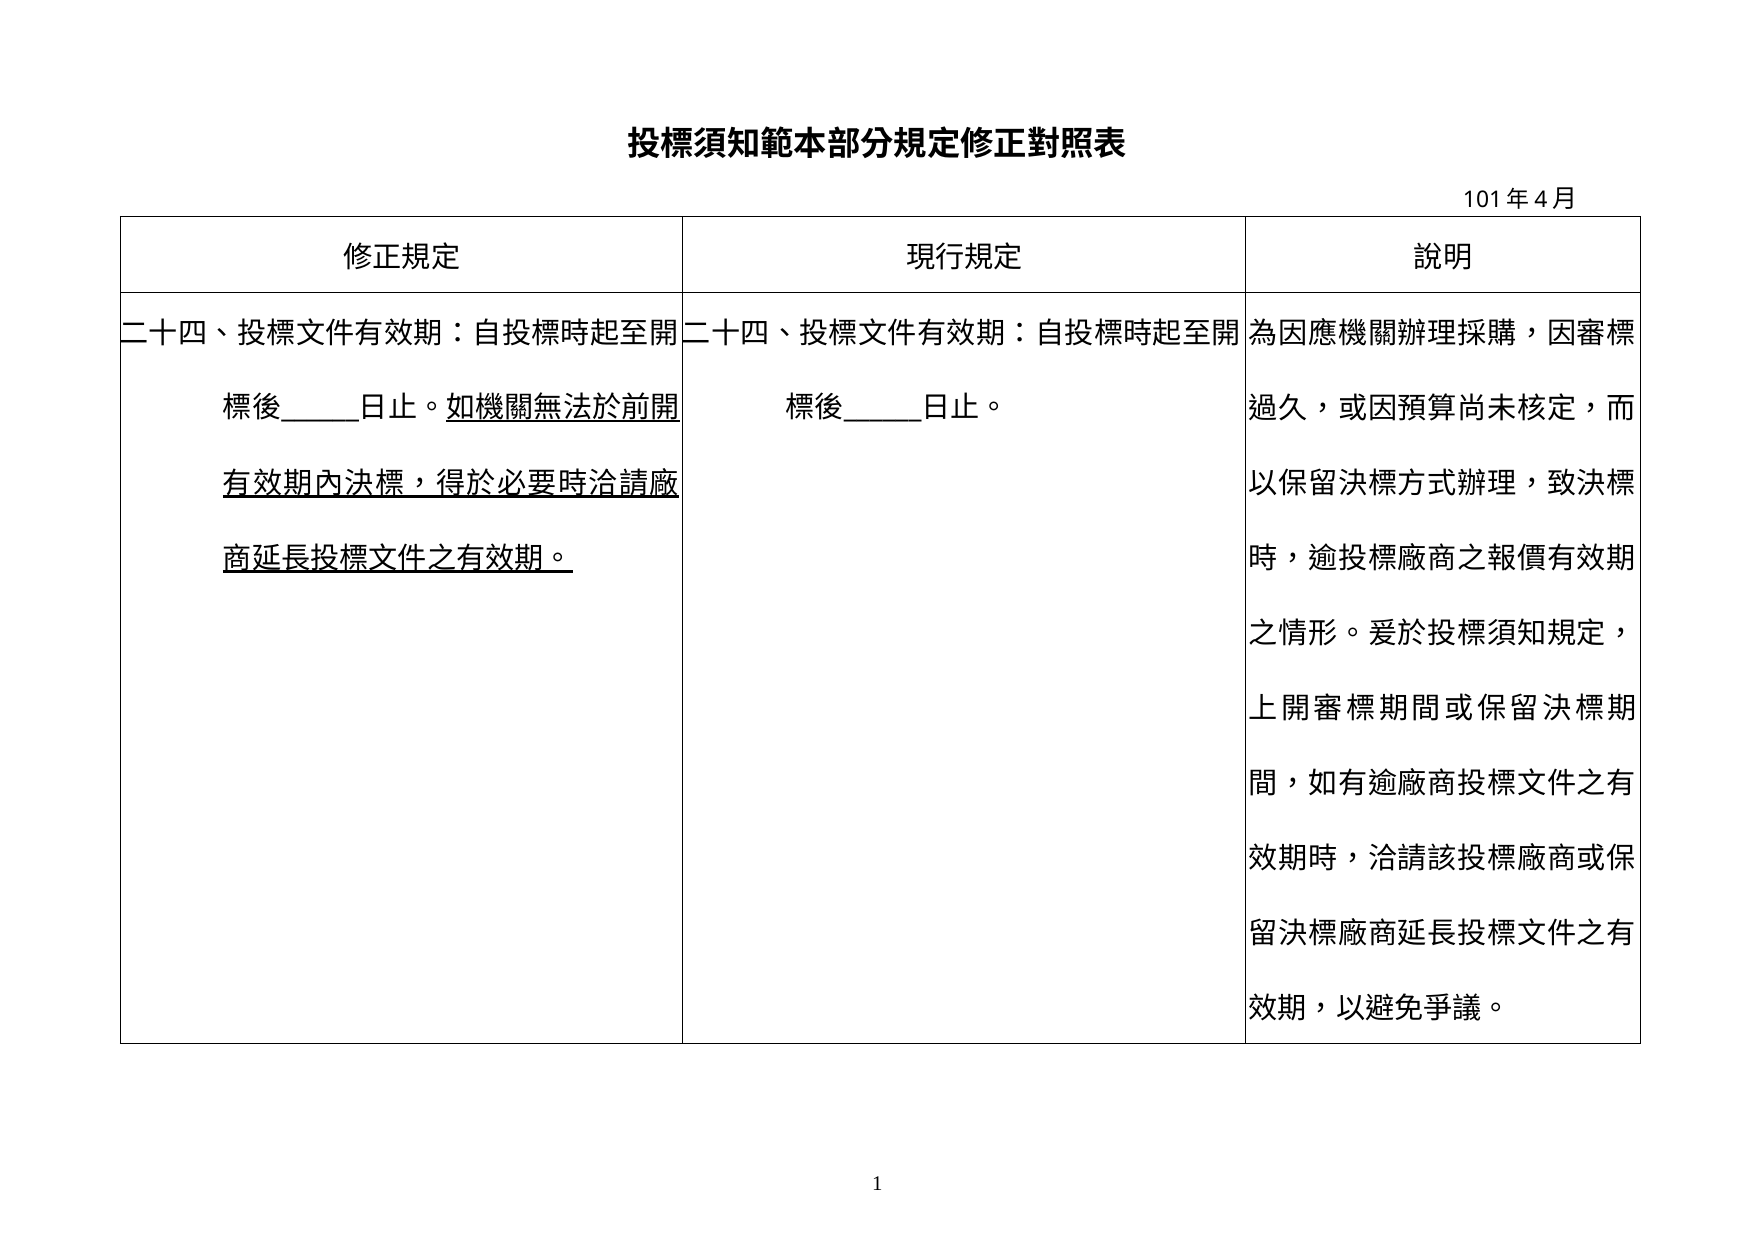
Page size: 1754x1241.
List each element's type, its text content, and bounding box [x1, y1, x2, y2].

table_cell 為因應機關辦理採購，因審標過久，或因預算尚未核定，而以保留決標方式辦理，致決標時，逾投標廠商之報價有效期之情形。爰於投標須知規定，上開審標期間或保留決標期間，如有逾廠商投標文件之有效期時，洽請該投標廠商或保留決標廠商延長投標文件之有效期，以避免爭議。 [1246, 293, 1640, 1043]
table_cell 二十四、投標文件有效期：自投標時起至開標後______日止。如機關無法於前開有效期內決標，得於必要時洽請廠商延長投標文件之有效期。 [121, 293, 682, 1043]
table_header 現行規定 [683, 217, 1245, 292]
table_header 說明 [1246, 217, 1640, 292]
table_cell 二十四、投標文件有效期：自投標時起至開標後______日止。 [683, 293, 1245, 1043]
text 投標須知範本部分規定修正對照表 [177, 103, 1577, 178]
text 101年4月 [177, 178, 1577, 216]
table_header 修正規定 [121, 217, 682, 292]
